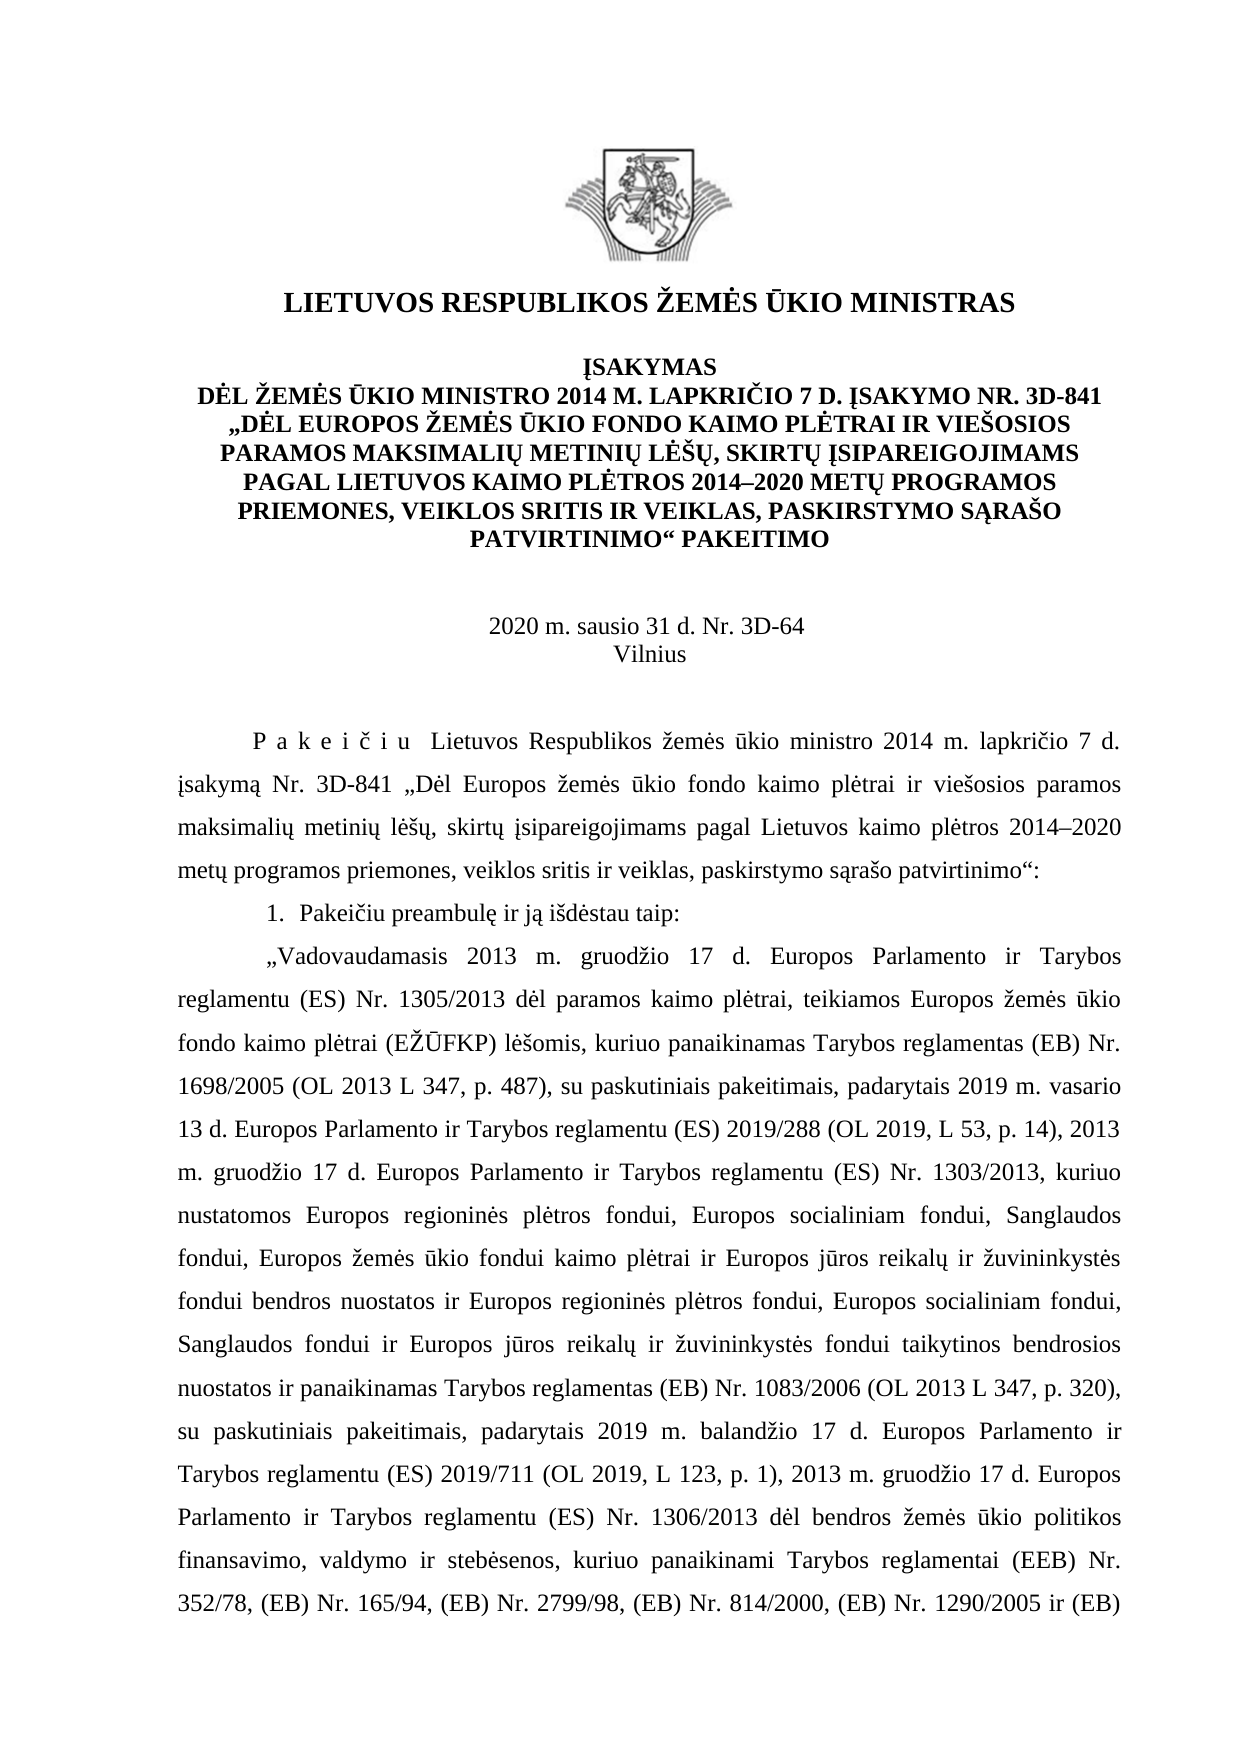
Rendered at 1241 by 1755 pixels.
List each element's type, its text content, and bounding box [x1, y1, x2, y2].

text 1. Pakeičiu preambulę ir ją išdėstau taip: [177, 898, 1122, 927]
text „Vadovaudamasis 2013 m. gruodžio 17 d. Europos Parlamento ir Tarybos reglamentu (ES) Nr. 1305/2013 dėl paramos kaimo plėtrai, teikiamos Europos žemės ūkio fondo kaimo plėtrai (EŽŪFKP) lėšomis, kuriuo panaikinamas Tarybos reglamentas (EB) Nr. 1698/2005 (OL 2013 L 347, p. 487), su paskutiniais pakeitimais, padarytais 2019 m. vasario 13 d. Europos Parlamento ir Tarybos reglamentu (ES) 2019/288 (OL 2019, L 53, p. 14), 2013 m. gruodžio 17 d. Europos Parlamento ir Tarybos reglamentu (ES) Nr. 1303/2013, kuriuo nustatomos Europos regioninės plėtros fondui, Europos socialiniam fondui, Sanglaudos fondui, Europos žemės ūkio fondui kaimo plėtrai ir Europos jūros reikalų ir žuvininkystės fondui bendros nuostatos ir Europos regioninės plėtros fondui, Europos socialiniam fondui, Sanglaudos fondui ir Europos jūros reikalų ir žuvininkystės fondui taikytinos bendrosios nuostatos ir panaikinamas Tarybos reglamentas (EB) Nr. 1083/2006 (OL 2013 L 347, p. 320), su paskutiniais pakeitimais, padarytais 2019 m. balandžio 17 d. Europos Parlamento ir Tarybos reglamentu (ES) 2019/711 (OL 2019, L 123, p. 1), 2013 m. gruodžio 17 d. Europos Parlamento ir Tarybos reglamentu (ES) Nr. 1306/2013 dėl bendros žemės ūkio politikos finansavimo, valdymo ir stebėsenos, kuriuo panaikinami Tarybos reglamentai (EEB) Nr. 352/78, (EB) Nr. 165/94, (EB) Nr. 2799/98, (EB) Nr. 814/2000, (EB) Nr. 1290/2005 ir (EB) [177, 941, 1122, 1617]
text Vilnius [177, 639, 1122, 668]
text P a k e i č i u Lietuvos Respublikos žemės ūkio ministro 2014 m. lapkričio 7 d. įsakymą Nr. 3D-841 „Dėl Europos žemės ūkio fondo kaimo plėtrai ir viešosios paramos maksimalių metinių lėšų, skirtų įsipareigojimams pagal Lietuvos kaimo plėtros 2014–2020 metų programos priemones, veiklos sritis ir veiklas, paskirstymo sąrašo patvirtinimo“: [177, 726, 1122, 884]
text DĖL ŽEMĖS ŪKIO MINISTRO 2014 M. LAPKRIČIO 7 D. ĮSAKYMO NR. 3D-841 „DĖL EUROPOS ŽEMĖS ŪKIO FONDO KAIMO PLĖTRAI IR VIEŠOSIOS PARAMOS MAKSIMALIŲ METINIŲ LĖŠŲ, SKIRTŲ ĮSIPAREIGOJIMAMS PAGAL LIETUVOS KAIMO PLĖTROS 2014–2020 METŲ PROGRAMOS PRIEMONES, VEIKLOS SRITIS IR VEIKLAS, PASKIRSTYMO SĄRAŠO PATVIRTINIMO“ PAKEITIMO [177, 381, 1122, 553]
text 2020 m. sausio 31 d. Nr. 3D-64 [177, 611, 1122, 639]
text LIETUVOS RESPUBLIKOS ŽEMĖS ŪKIO MINISTRAS [177, 285, 1122, 318]
text ĮSAKYMAS [177, 352, 1122, 381]
